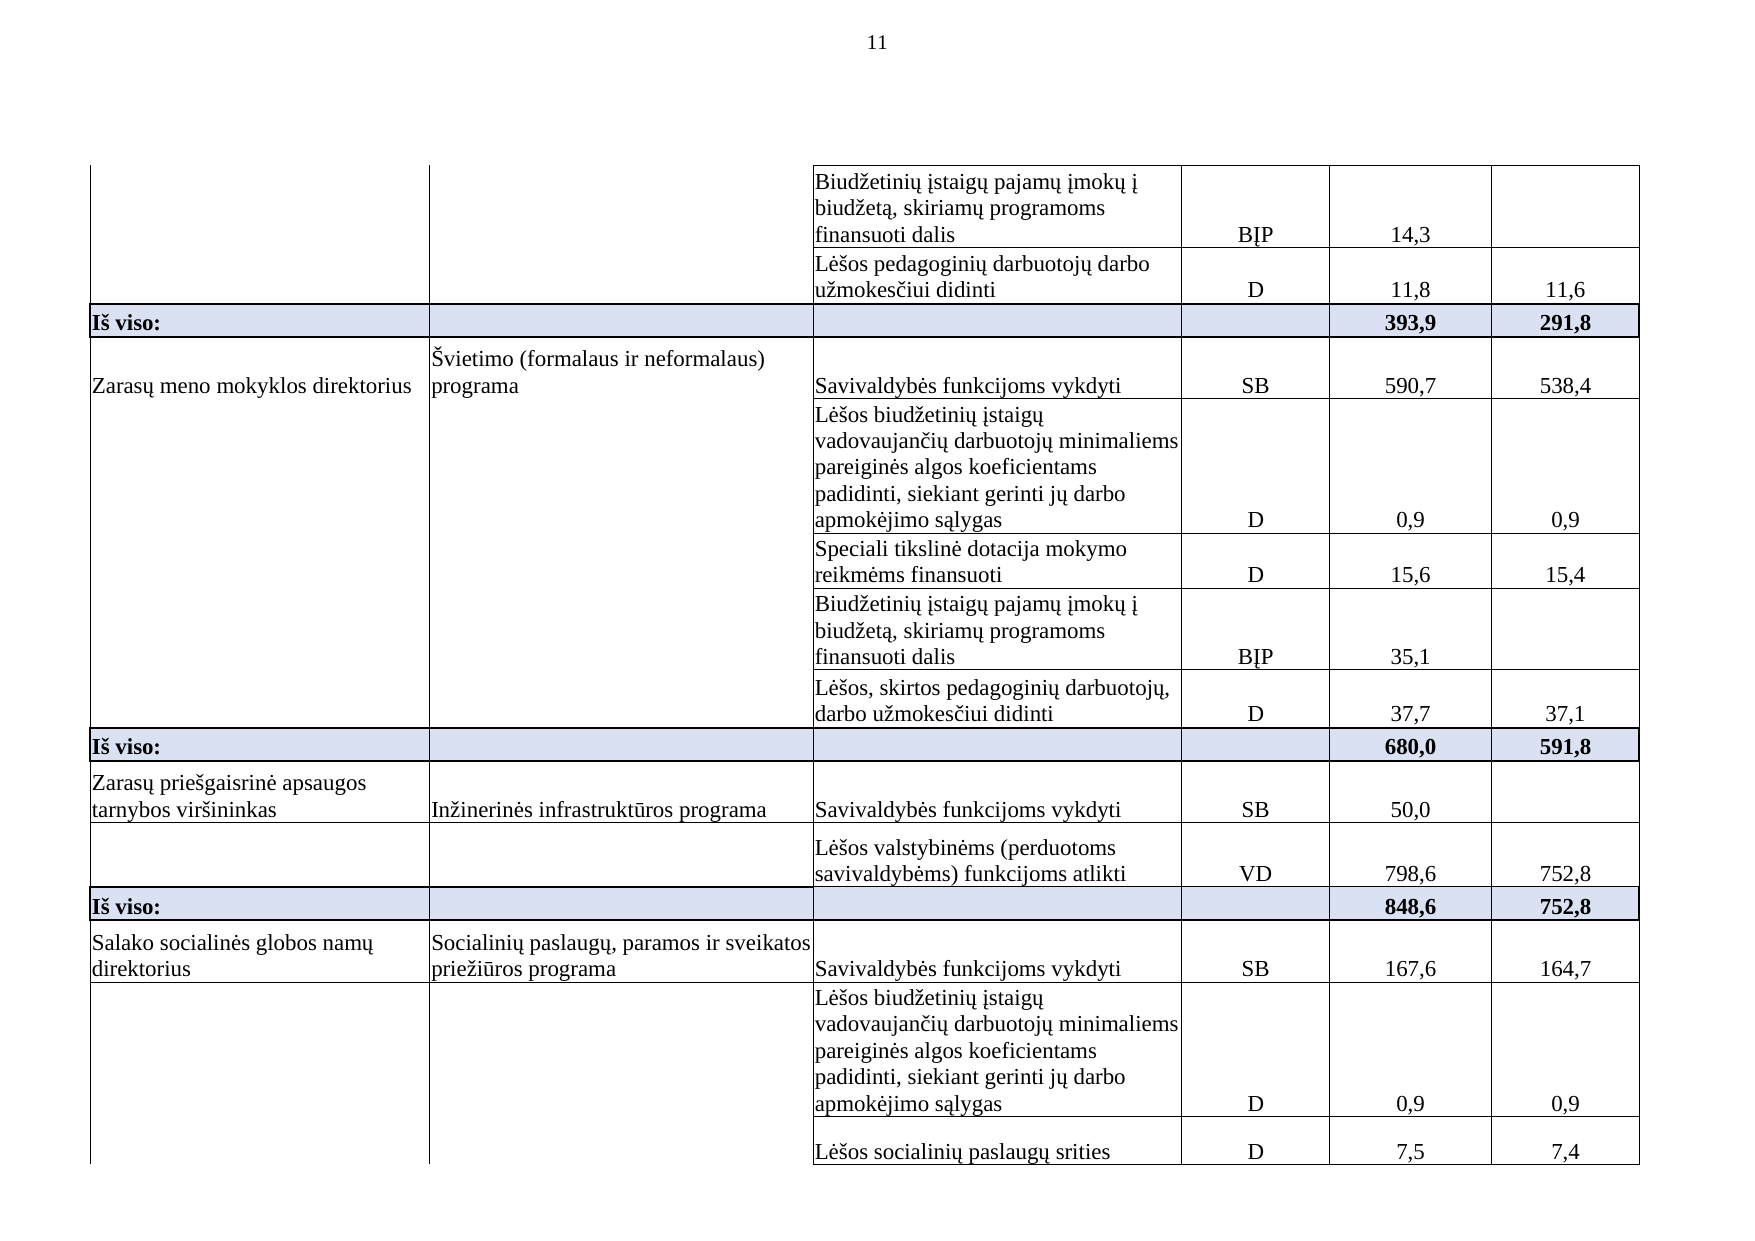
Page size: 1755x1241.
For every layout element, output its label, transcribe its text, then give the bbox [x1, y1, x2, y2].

table_cell 167,6 [1330, 921, 1491, 982]
table_cell [430, 533, 813, 588]
table_cell [430, 669, 813, 727]
table_cell [91, 1116, 429, 1164]
table_cell 0,9 [1330, 983, 1491, 1116]
table_cell D [1182, 1117, 1329, 1164]
table_cell 11,6 [1492, 248, 1639, 303]
table_cell Zarasų priešgaisrinė apsaugos tarnybos viršininkas [91, 762, 429, 822]
table_cell 590,7 [1330, 338, 1491, 398]
table_cell SB [1182, 762, 1329, 822]
table_cell [430, 247, 813, 303]
table_cell [430, 1116, 813, 1164]
table_cell BĮP [1182, 589, 1329, 669]
table_cell SB [1182, 921, 1329, 982]
table_cell Speciali tikslinė dotacija mokymo reikmėms finansuoti [814, 534, 1181, 588]
table_cell D [1182, 399, 1329, 532]
table_cell [91, 669, 429, 727]
table_cell D [1182, 248, 1329, 303]
table_cell 798,6 [1330, 823, 1491, 886]
table_cell [814, 305, 1181, 336]
table_cell Švietimo (formalaus ir neformalaus) programa [430, 338, 813, 398]
table_cell 752,8 [1492, 887, 1638, 919]
table_cell 591,8 [1492, 729, 1638, 760]
table_cell 37,7 [1330, 670, 1491, 727]
table_cell Lėšos biudžetinių įstaigų vadovaujančių darbuotojų minimaliems pareiginės algos koeficientams padidinti, siekiant gerinti jų darbo apmokėjimo sąlygas [814, 983, 1181, 1116]
table_cell 15,4 [1492, 534, 1639, 588]
table_cell 15,6 [1330, 534, 1491, 588]
table_cell [430, 165, 813, 247]
table_cell 291,8 [1492, 305, 1638, 336]
table_cell [91, 533, 429, 588]
table_cell 164,7 [1492, 921, 1639, 982]
table_cell 7,5 [1330, 1117, 1491, 1164]
table_cell 50,0 [1330, 762, 1491, 822]
table_cell Lėšos socialinių paslaugų srities [814, 1117, 1181, 1164]
table_cell [91, 165, 429, 247]
table_cell [430, 305, 813, 336]
table_cell 680,0 [1330, 729, 1491, 760]
table_cell Lėšos, skirtos pedagoginių darbuotojų, darbo užmokesčiui didinti [814, 670, 1181, 727]
table_cell D [1182, 983, 1329, 1116]
table_cell Savivaldybės funkcijoms vykdyti [814, 338, 1181, 398]
table_cell 752,8 [1492, 823, 1639, 886]
table_cell [430, 398, 813, 532]
table_cell Inžinerinės infrastruktūros programa [430, 762, 813, 822]
table_cell [1182, 305, 1329, 336]
table_cell Socialinių paslaugų, paramos ir sveikatos priežiūros programa [430, 921, 813, 982]
table_cell Salako socialinės globos namų direktorius [91, 921, 429, 982]
table_cell [430, 729, 813, 760]
table_cell Zarasų meno mokyklos direktorius [91, 338, 429, 398]
table_cell Iš viso: [91, 729, 429, 760]
table_cell [814, 729, 1181, 760]
table_cell [1492, 762, 1639, 822]
table_cell [1182, 887, 1329, 919]
table_cell Lėšos pedagoginių darbuotojų darbo užmokesčiui didinti [814, 248, 1181, 303]
table_cell Biudžetinių įstaigų pajamų įmokų į biudžetą, skiriamų programoms finansuoti dalis [814, 166, 1181, 247]
table_cell BĮP [1182, 166, 1329, 247]
table_cell [91, 823, 429, 886]
table_cell [814, 887, 1181, 919]
table_cell Lėšos biudžetinių įstaigų vadovaujančių darbuotojų minimaliems pareiginės algos koeficientams padidinti, siekiant gerinti jų darbo apmokėjimo sąlygas [814, 399, 1181, 532]
table_cell 14,3 [1330, 166, 1491, 247]
table_cell Iš viso: [91, 888, 429, 919]
table_cell SB [1182, 338, 1329, 398]
table_cell D [1182, 534, 1329, 588]
table_cell [91, 398, 429, 532]
table_cell 11,8 [1330, 248, 1491, 303]
table_cell 7,4 [1492, 1117, 1639, 1164]
table_cell [430, 823, 813, 886]
table_cell [1492, 166, 1639, 247]
table_cell [430, 888, 813, 919]
table_cell 393,9 [1330, 305, 1491, 336]
table_cell [1182, 729, 1329, 760]
table_cell [430, 588, 813, 669]
table_cell [91, 983, 429, 1116]
table_cell Savivaldybės funkcijoms vykdyti [814, 921, 1181, 982]
table_cell D [1182, 670, 1329, 727]
table_cell 0,9 [1330, 399, 1491, 532]
table_cell 35,1 [1330, 589, 1491, 669]
table_cell VD [1182, 823, 1329, 886]
table_cell 0,9 [1492, 983, 1639, 1116]
table_cell Savivaldybės funkcijoms vykdyti [814, 762, 1181, 822]
table_cell [430, 983, 813, 1116]
table_cell 538,4 [1492, 338, 1639, 398]
table_cell Biudžetinių įstaigų pajamų įmokų į biudžetą, skiriamų programoms finansuoti dalis [814, 589, 1181, 669]
table_cell [91, 588, 429, 669]
table_cell 37,1 [1492, 670, 1639, 727]
table_cell 0,9 [1492, 399, 1639, 532]
table_cell Lėšos valstybinėms (perduotoms savivaldybėms) funkcijoms atlikti [814, 823, 1181, 886]
table_cell Iš viso: [91, 305, 429, 336]
table_cell [1492, 589, 1639, 669]
table_cell 848,6 [1330, 887, 1491, 919]
table_cell [91, 247, 429, 303]
